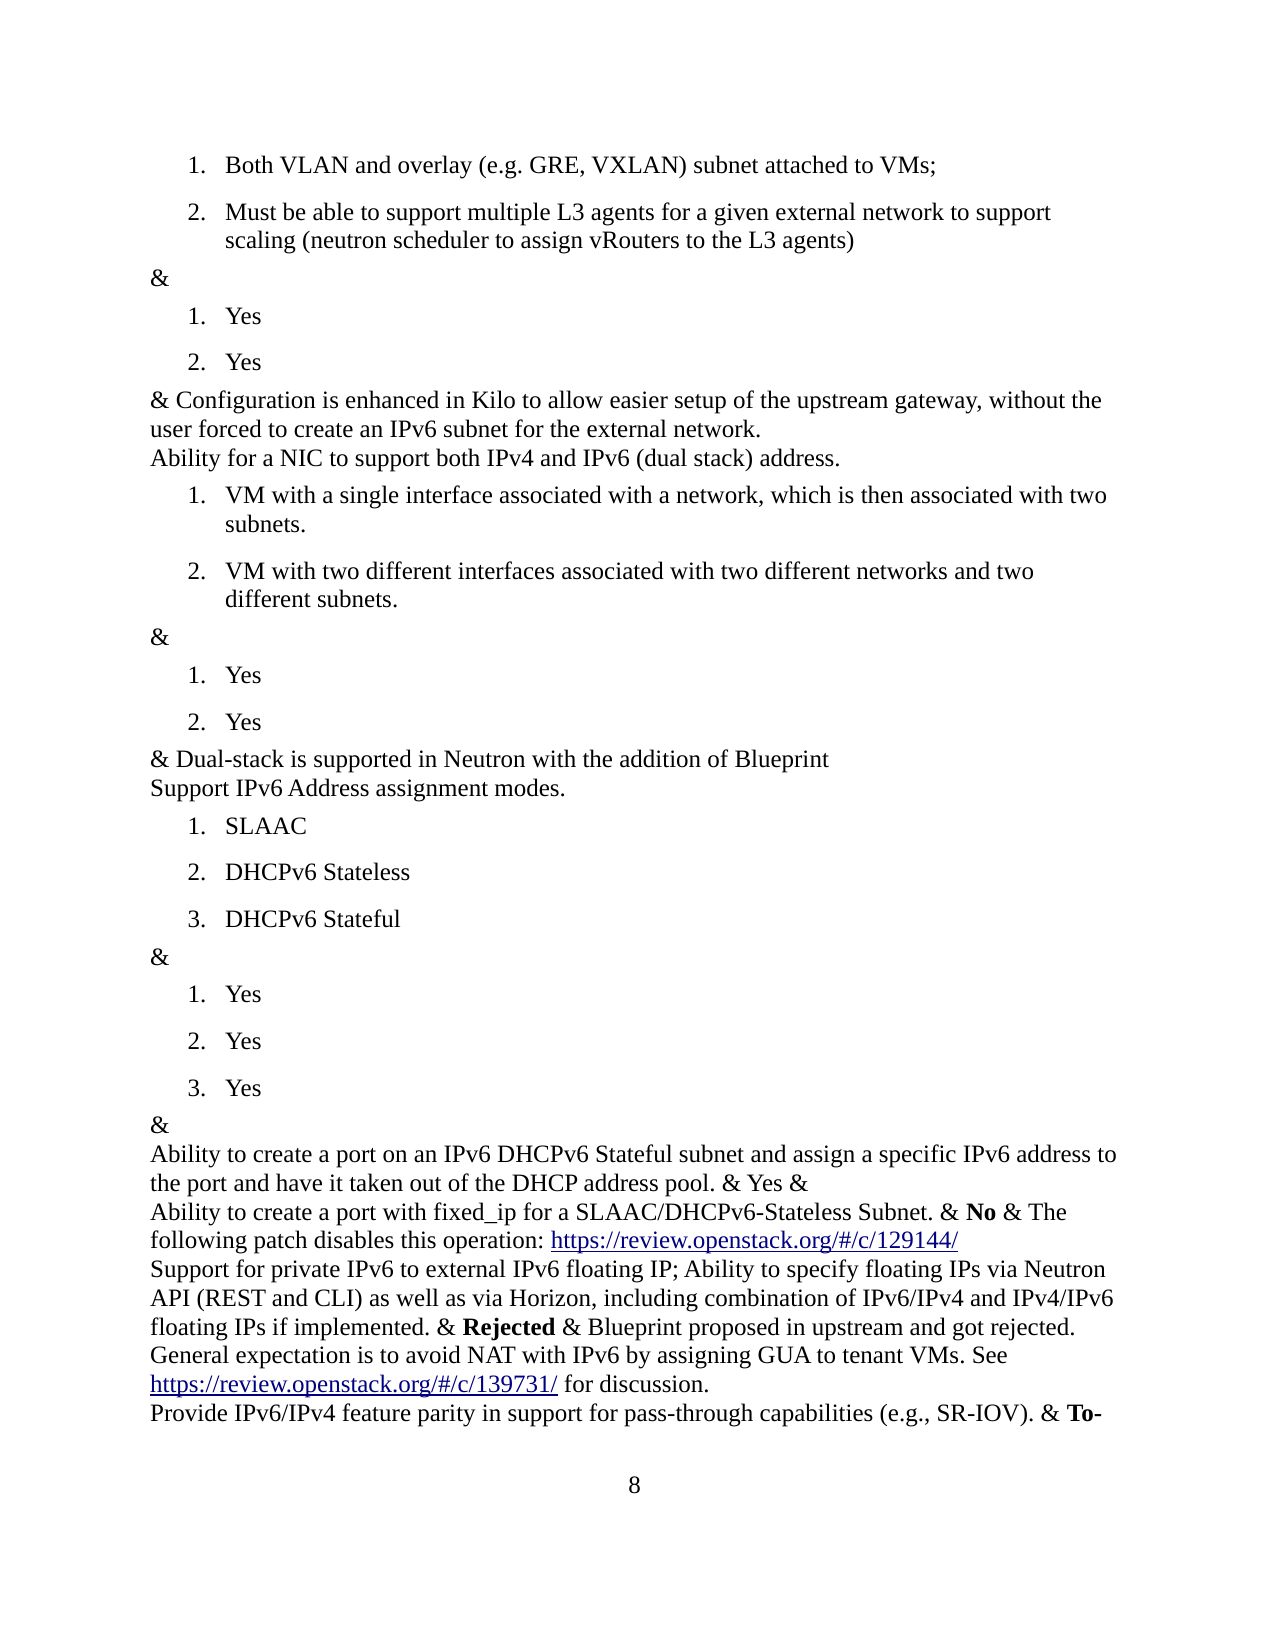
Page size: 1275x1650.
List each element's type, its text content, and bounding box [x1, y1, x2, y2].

list DHCPv6 Stateless [187, 857, 1125, 886]
list Yes [187, 1073, 1125, 1102]
list Yes [187, 1026, 1125, 1055]
list DHCPv6 Stateful [187, 904, 1125, 933]
text & Dual-stack is supported in Neutron with the addition of Blueprint Support IPv6 Address assignment modes. [150, 744, 1125, 802]
text & [150, 263, 1125, 292]
list VM with a single interface associated with a network, which is then associated with two subnets. [187, 480, 1125, 538]
list VM with two different interfaces associated with two different networks and two different subnets. [187, 556, 1125, 613]
text & Configuration is enhanced in Kilo to allow easier setup of the upstream gateway, without the user forced to create an IPv6 subnet for the external network. Ability for a NIC to support both IPv4 and IPv6 (dual stack) address. [150, 385, 1125, 471]
list Yes [187, 347, 1125, 376]
list Must be able to support multiple L3 agents for a given external network to support scaling (neutron scheduler to assign vRouters to the L3 agents) [187, 197, 1125, 254]
list SLAAC [187, 811, 1125, 839]
list Yes [187, 660, 1125, 689]
text & [150, 622, 1125, 651]
list Both VLAN and overlay (e.g. GRE, VXLAN) subnet attached to VMs; [187, 150, 1125, 179]
text & [150, 942, 1125, 971]
list Yes [187, 301, 1125, 329]
list Yes [187, 707, 1125, 735]
text & Ability to create a port on an IPv6 DHCPv6 Stateful subnet and assign a specific IPv6 address to the port and have it taken out of the DHCP address pool. & Yes & Ability to create a port with fixed_ip for a SLAAC/DHCPv6-Stateless Subnet. & No & The following patch disables this operation: https://review.openstack.org/#/c/129144/ Support for private IPv6 to external IPv6 floating IP; Ability to specify floating IPs via Neutron API (REST and CLI) as well as via Horizon, including combination of IPv6/IPv4 and IPv4/IPv6 floating IPs if implemented. & Rejected & Blueprint proposed in upstream and got rejected. General expectation is to avoid NAT with IPv6 by assigning GUA to tenant VMs. See https://review.openstack.org/#/c/139731/ for discussion. Provide IPv6/IPv4 feature parity in support for pass-through capabilities (e.g., SR-IOV). & To- [150, 1111, 1125, 1427]
list Yes [187, 979, 1125, 1008]
